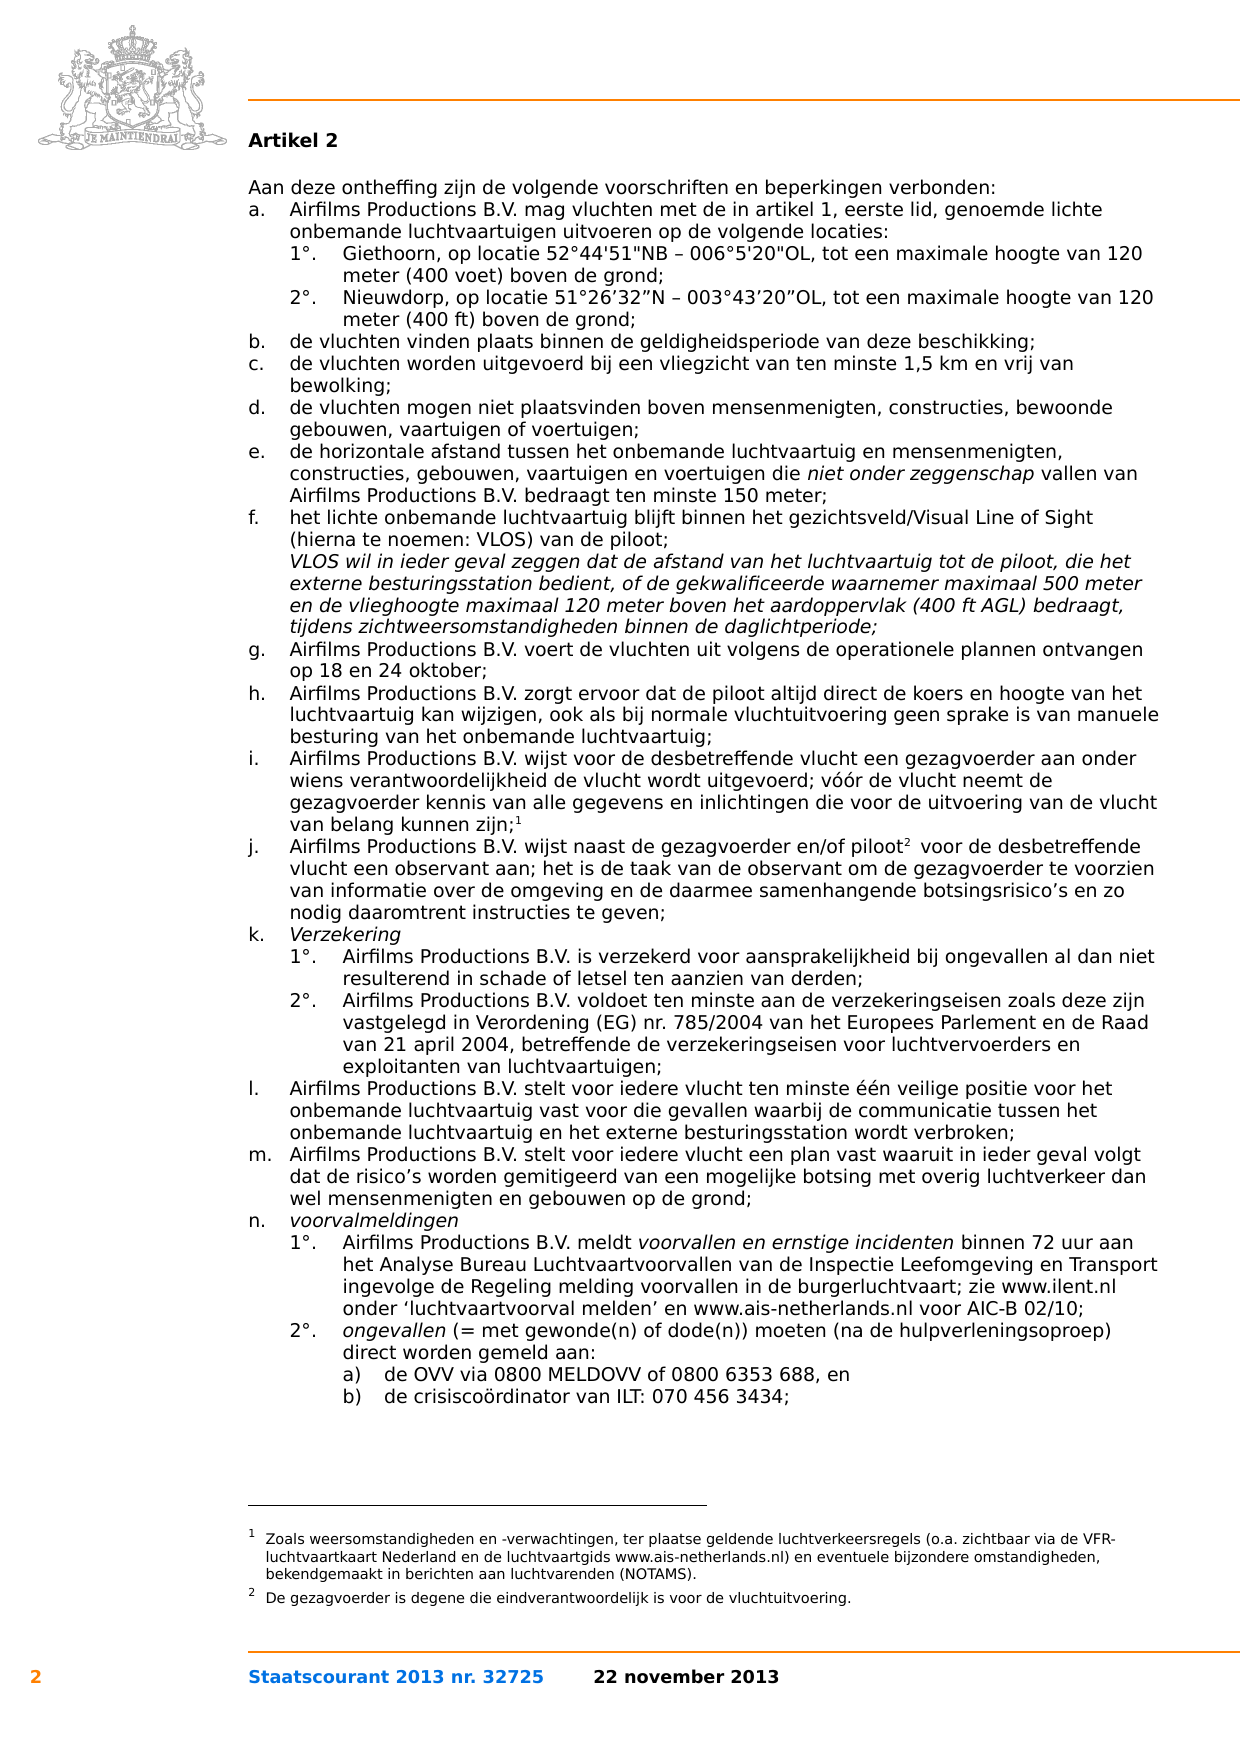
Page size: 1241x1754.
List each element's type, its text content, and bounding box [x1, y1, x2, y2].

text f. het lichte onbemande luchtvaartuig blijft binnen het gezichtsveld/Visual Line of Sight (hierna te noemen: VLOS) van de piloot; [248, 507, 1163, 551]
text Aan deze ontheffing zijn de volgende voorschriften en beperkingen verbonden: [248, 177, 1163, 199]
text a. Airfilms Productions B.V. mag vluchten met de in artikel 1, eerste lid, genoemde lichte onbemande luchtvaartuigen uitvoeren op de volgende locaties: [248, 199, 1163, 243]
text b) de crisiscoördinator van ILT: 070 456 3434; [342, 1386, 1163, 1408]
text 1°. Airfilms Productions B.V. meldt voorvallen en ernstige incidenten binnen 72 uur aan het Analyse Bureau Luchtvaartvoorvallen van de Inspectie Leefomgeving en Transport ingevolge de Regeling melding voorvallen in de burgerluchtvaart; zie www.ilent.nl onder ‘luchtvaartvoorval melden’ en www.ais-netherlands.nl voor AIC-B 02/10; [289, 1232, 1163, 1320]
text i. Airfilms Productions B.V. wijst voor de desbetreffende vlucht een gezagvoerder aan onder wiens verantwoordelijkheid de vlucht wordt uitgevoerd; vóór de vlucht neemt de gezagvoerder kennis van alle gegevens en inlichtingen die voor de uitvoering van de vlucht van belang kunnen zijn; [248, 748, 1163, 836]
text 1°. Giethoorn, op locatie 52°44'51"NB – 006°5'20"OL, tot een maximale hoogte van 120 meter (400 voet) boven de grond; [289, 243, 1163, 287]
text n. voorvalmeldingen [248, 1210, 1163, 1232]
text m. Airfilms Productions B.V. stelt voor iedere vlucht een plan vast waaruit in ieder geval volgt dat de risico’s worden gemitigeerd van een mogelijke botsing met overig luchtverkeer dan wel mensenmenigten en gebouwen op de grond; [248, 1144, 1163, 1210]
text 2°. ongevallen (= met gewonde(n) of dode(n)) moeten (na de hulpverleningsoproep) direct worden gemeld aan: [289, 1320, 1163, 1364]
text b. de vluchten vinden plaats binnen de geldigheidsperiode van deze beschikking; [248, 331, 1163, 353]
text j. Airfilms Productions B.V. wijst naast de gezagvoerder en/of piloot voor de desbetreffende vlucht een observant aan; het is de taak van de observant om de gezagvoerder te voorzien van informatie over de omgeving en de daarmee samenhangende botsingsrisico’s en zo nodig daaromtrent instructies te geven; [248, 836, 1163, 924]
text k. Verzekering [248, 924, 1163, 946]
picture [38, 25, 227, 150]
text h. Airfilms Productions B.V. zorgt ervoor dat de piloot altijd direct de koers en hoogte van het luchtvaartuig kan wijzigen, ook als bij normale vluchtuitvoering geen sprake is van manuele besturing van het onbemande luchtvaartuig; [248, 682, 1163, 748]
text De gezagvoerder is degene die eindverantwoordelijk is voor de vluchtuitvoering. [248, 1586, 1163, 1608]
text l. Airfilms Productions B.V. stelt voor iedere vlucht ten minste één veilige positie voor het onbemande luchtvaartuig vast voor die gevallen waarbij de communicatie tussen het onbemande luchtvaartuig en het externe besturingsstation wordt verbroken; [248, 1078, 1163, 1144]
text a) de OVV via 0800 MELDOVV of 0800 6353 688, en [342, 1364, 1163, 1386]
text e. de horizontale afstand tussen het onbemande luchtvaartuig en mensenmenigten, constructies, gebouwen, vaartuigen en voertuigen die niet onder zeggenschap vallen van Airfilms Productions B.V. bedraagt ten minste 150 meter; [248, 441, 1163, 507]
text 1°. Airfilms Productions B.V. is verzekerd voor aansprakelijkheid bij ongevallen al dan niet resulterend in schade of letsel ten aanzien van derden; [289, 946, 1163, 990]
text c. de vluchten worden uitgevoerd bij een vliegzicht van ten minste 1,5 km en vrij van bewolking; [248, 353, 1163, 397]
text 2°. Nieuwdorp, op locatie 51°26’32”N – 003°43’20”OL, tot een maximale hoogte van 120 meter (400 ft) boven de grond; [289, 287, 1163, 331]
text g. Airfilms Productions B.V. voert de vluchten uit volgens de operationele plannen ontvangen op 18 en 24 oktober; [248, 638, 1163, 682]
text d. de vluchten mogen niet plaatsvinden boven mensenmenigten, constructies, bewoonde gebouwen, vaartuigen of voertuigen; [248, 397, 1163, 441]
text Zoals weersomstandigheden en -verwachtingen, ter plaatse geldende luchtverkeersregels (o.a. zichtbaar via de VFR-luchtvaartkaart Nederland en de luchtvaartgids www.ais-netherlands.nl) en eventuele bijzondere omstandigheden, bekendgemaakt in berichten aan luchtvarenden (NOTAMS). [248, 1527, 1163, 1583]
text 2°. Airfilms Productions B.V. voldoet ten minste aan de verzekeringseisen zoals deze zijn vastgelegd in Verordening (EG) nr. 785/2004 van het Europees Parlement en de Raad van 21 april 2004, betreffende de verzekeringseisen voor luchtvervoerders en exploitanten van luchtvaartuigen; [289, 990, 1163, 1078]
subtitle Artikel 2 [248, 130, 1163, 152]
text VLOS wil in ieder geval zeggen dat de afstand van het luchtvaartuig tot de piloot, die het externe besturingsstation bedient, of de gekwalificeerde waarnemer maximaal 500 meter en de vlieghoogte maximaal 120 meter boven het aardoppervlak (400 ft AGL) bedraagt, tijdens zichtweersomstandigheden binnen de daglichtperiode; [289, 551, 1163, 638]
